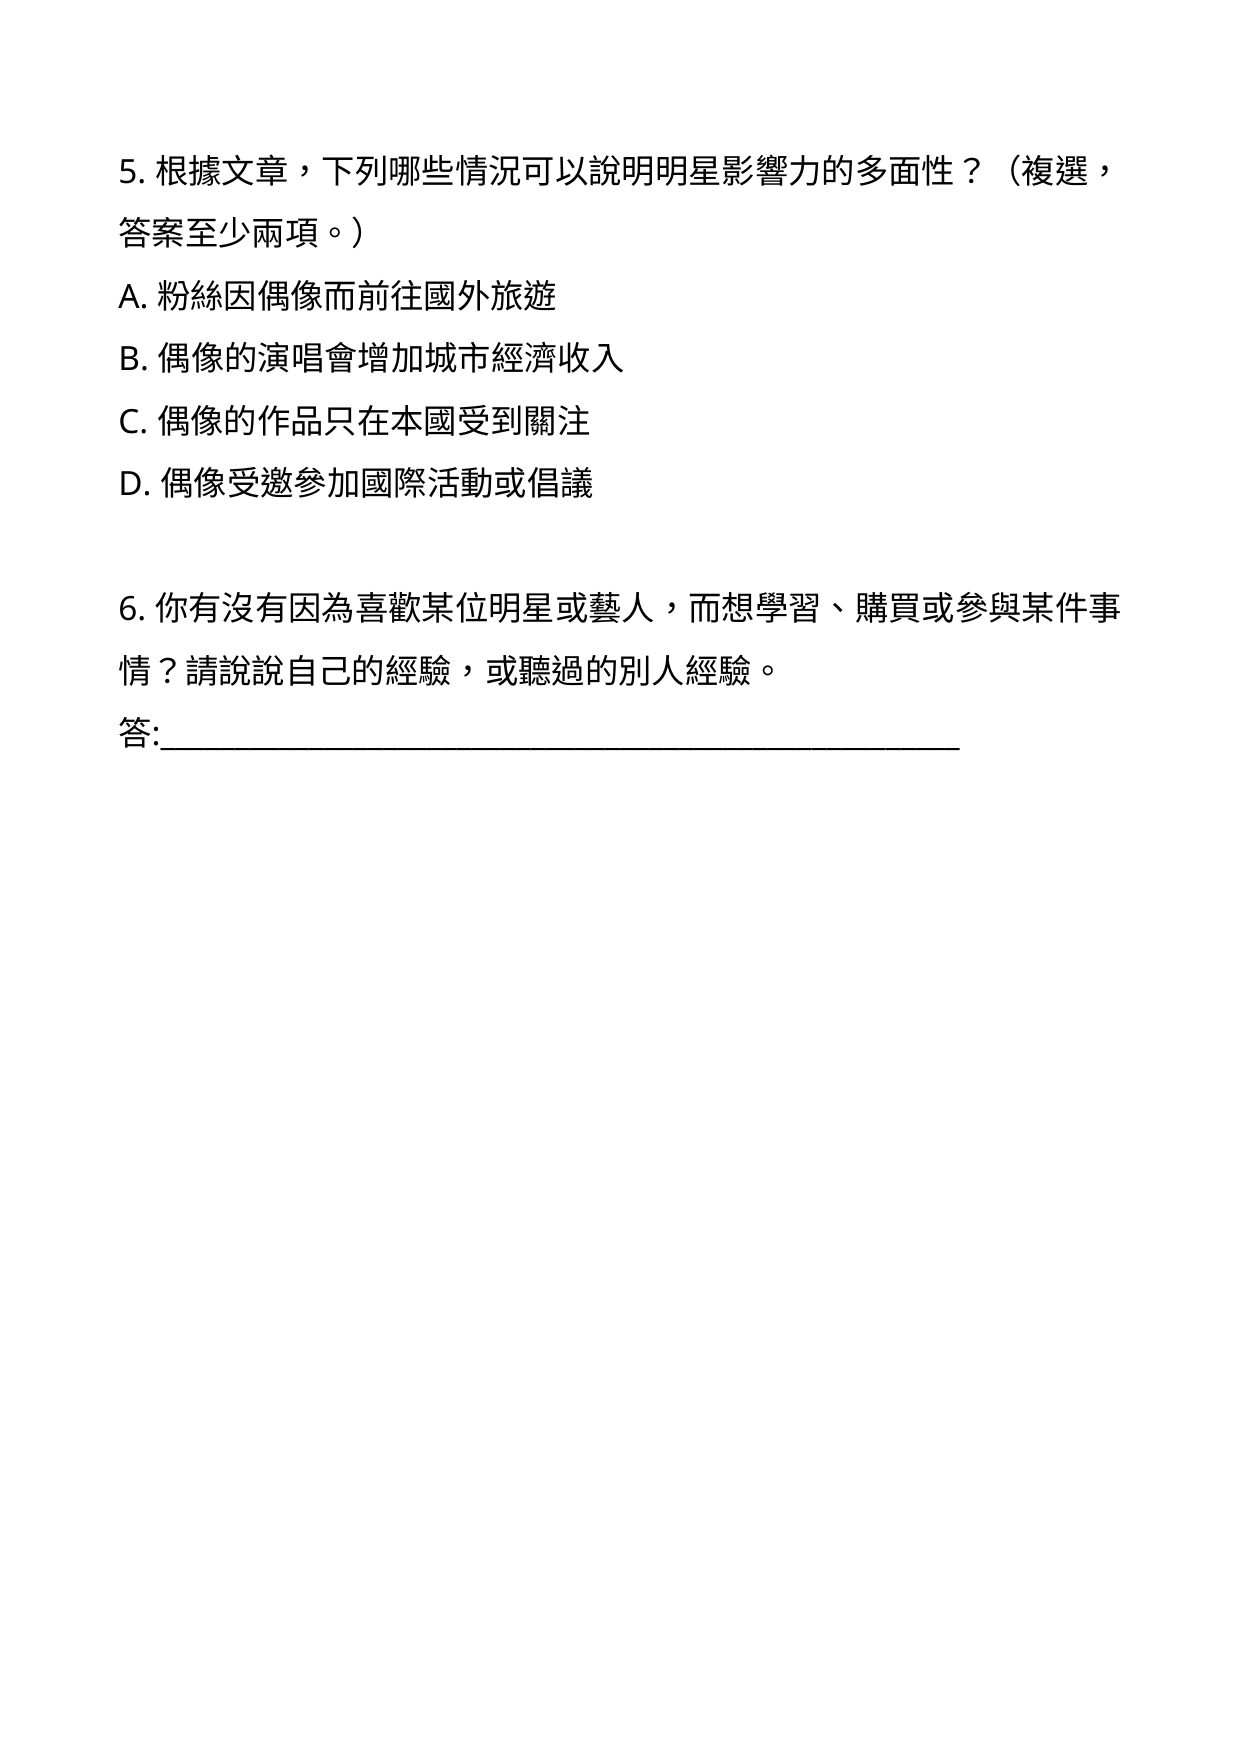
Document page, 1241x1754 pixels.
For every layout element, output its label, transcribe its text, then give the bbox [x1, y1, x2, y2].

text A. 粉絲因偶像而前往國外旅遊 [118, 252, 1122, 314]
text 6. 你有沒有因為喜歡某位明星或藝人，而想學習、購買或參與某件事情？請說說自己的經驗，或聽過的別人經驗。 [118, 564, 1122, 689]
text 5. 根據文章，下列哪些情況可以說明明星影響力的多面性？（複選，答案至少兩項。） [118, 127, 1122, 252]
text C. 偶像的作品只在本國受到關注 [118, 377, 1122, 439]
text B. 偶像的演唱會增加城市經濟收入 [118, 314, 1122, 377]
text D. 偶像受邀參加國際活動或倡議 [118, 439, 1122, 502]
text 答:______________________________________________________ [118, 689, 1122, 752]
